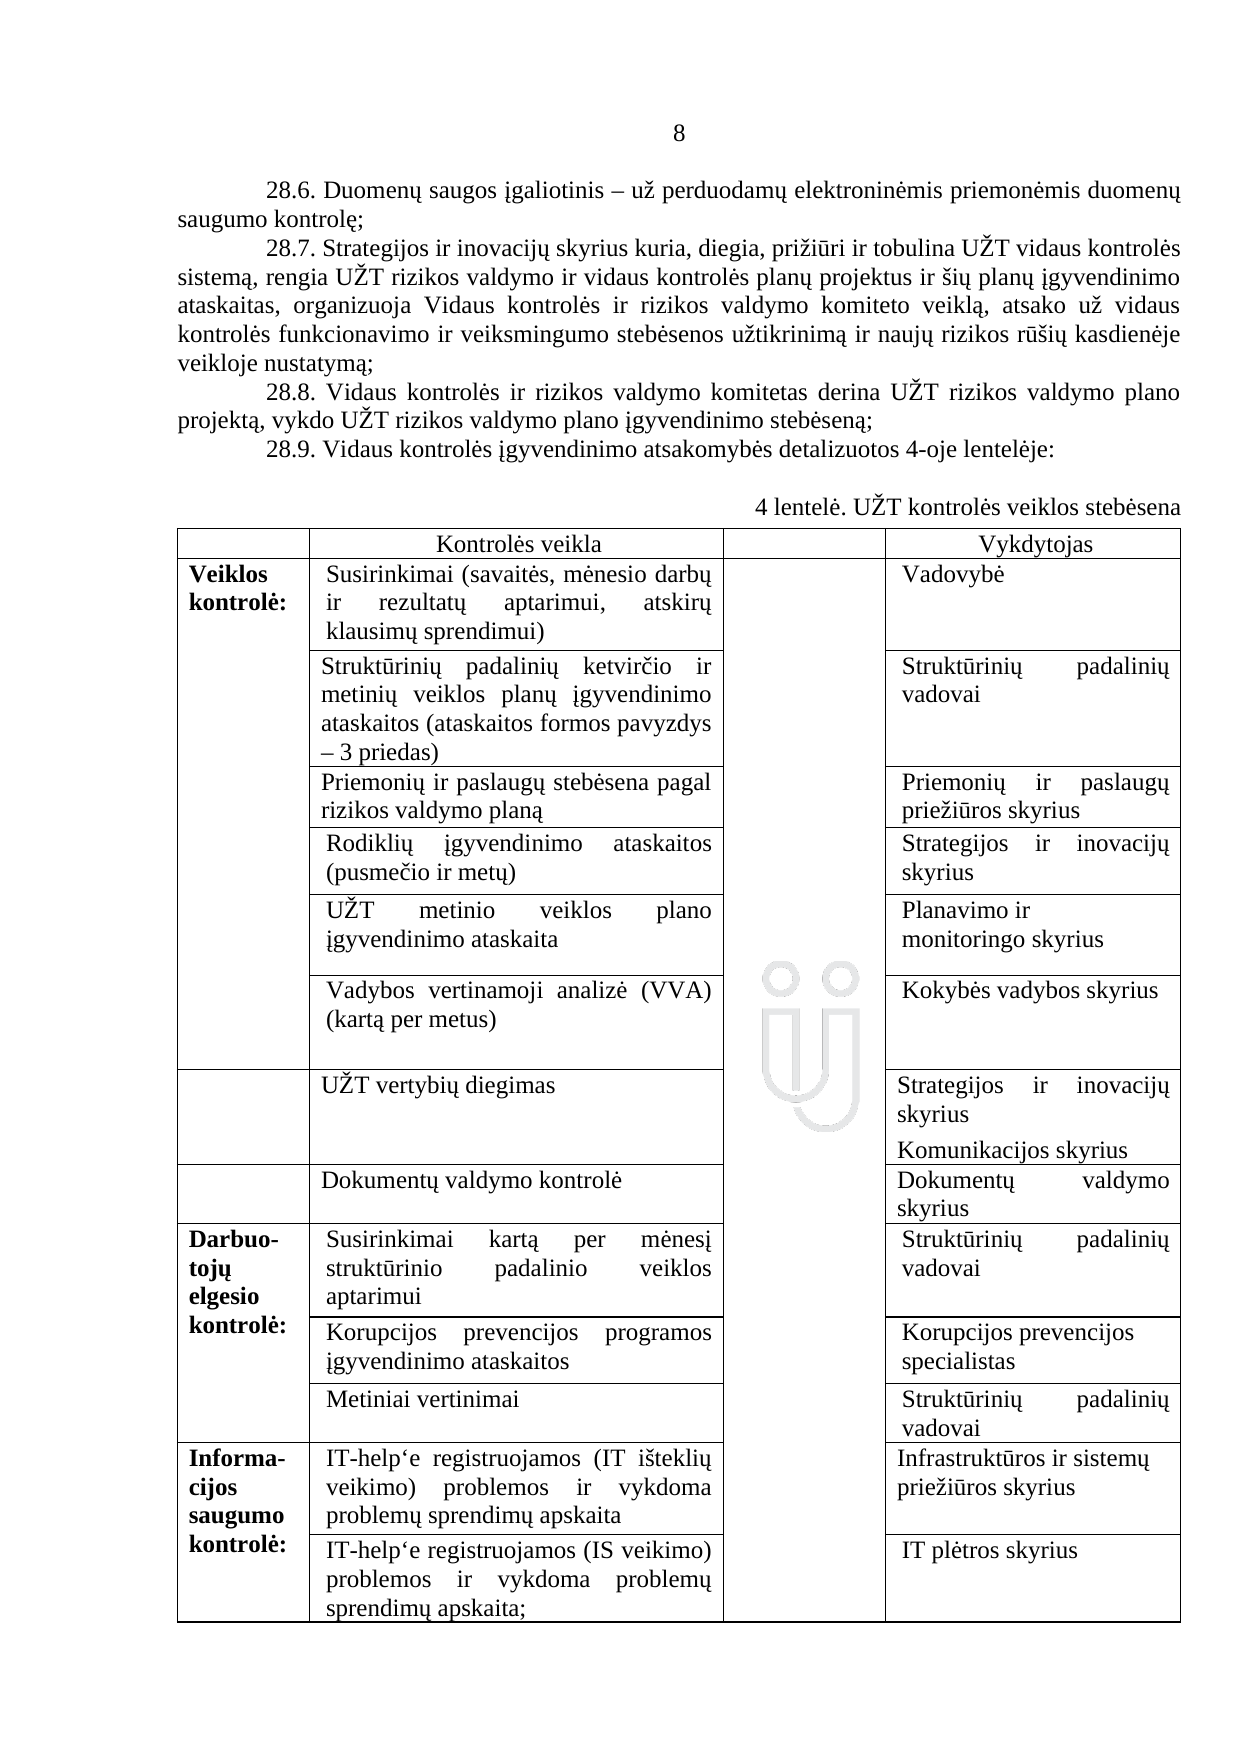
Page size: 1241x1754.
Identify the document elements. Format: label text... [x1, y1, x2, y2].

table_cell Rodiklių įgyvendinimo ataskaitos (pusmečio ir metų) [310, 828, 723, 894]
text 4 lentelė. UŽT kontrolės veiklos stebėsena [177, 492, 1181, 521]
table_cell Kokybės vadybos skyrius [886, 976, 1180, 1069]
text 28.9. Vidaus kontrolės įgyvendinimo atsakomybės detalizuotos 4-oje lentelėje: [177, 434, 1181, 463]
table_cell Struktūrinių padalinių vadovai [886, 651, 1180, 766]
table_cell Informa-cijos saugumo kontrolė: [178, 1443, 309, 1621]
table_cell Planavimo ir monitoringo skyrius [886, 895, 1180, 974]
table_cell Strategijos ir inovacijų skyrius [886, 828, 1180, 894]
table_cell Infrastruktūros ir sistemų priežiūros skyrius [886, 1443, 1180, 1534]
text 28.8. Vidaus kontrolės ir rizikos valdymo komitetas derina UŽT rizikos valdymo plano projektą, vykdo UŽT rizikos valdymo plano įgyvendinimo stebėseną; [177, 377, 1181, 434]
table_cell UŽT metinio veiklos plano įgyvendinimo ataskaita [310, 895, 723, 974]
text 28.7. Strategijos ir inovacijų skyrius kuria, diegia, prižiūri ir tobulina UŽT vidaus kontrolės sistemą, rengia UŽT rizikos valdymo ir vidaus kontrolės planų projektus ir šių planų įgyvendinimo ataskaitas, organizuoja Vidaus kontrolės ir rizikos valdymo komiteto veiklą, atsako už vidaus kontrolės funkcionavimo ir veiksmingumo stebėsenos užtikrinimą ir naujų rizikos rūšių kasdienėje veikloje nustatymą; [177, 233, 1181, 377]
table_cell [724, 559, 885, 1621]
table_header [724, 529, 885, 558]
table_cell Metiniai vertinimai [310, 1384, 723, 1442]
table_cell Veiklos kontrolė: [178, 559, 309, 1069]
table_cell IT-help‘e registruojamos (IS veikimo) problemos ir vykdoma problemų sprendimų apskaita; [310, 1535, 723, 1621]
table_cell Darbuo-tojų elgesio kontrolė: [178, 1224, 309, 1442]
table_cell Priemonių ir paslaugų stebėsena pagal rizikos valdymo planą [310, 767, 723, 827]
table_cell Struktūrinių padalinių vadovai [886, 1384, 1180, 1442]
table_cell [178, 1070, 309, 1164]
table_cell [178, 1165, 309, 1223]
table_cell UŽT vertybių diegimas [310, 1070, 723, 1164]
table_cell Vadovybė [886, 559, 1180, 650]
table_header Vykdytojas [886, 529, 1180, 558]
table_cell Susirinkimai kartą per mėnesį struktūrinio padalinio veiklos aptarimui [310, 1224, 723, 1316]
table_cell Korupcijos prevencijos programos įgyvendinimo ataskaitos [310, 1318, 723, 1383]
table_cell Susirinkimai (savaitės, mėnesio darbų ir rezultatų aptarimui, atskirų klausimų sprendimui) [310, 559, 723, 650]
table_cell IT plėtros skyrius [886, 1535, 1180, 1621]
table_cell Vadybos vertinamoji analizė (VVA) (kartą per metus) [310, 976, 723, 1069]
table_header [178, 529, 309, 558]
text 28.6. Duomenų saugos įgaliotinis – už perduodamų elektroninėmis priemonėmis duomenų saugumo kontrolę; [177, 176, 1181, 233]
table_cell Strategijos ir inovacijų skyrius Komunikacijos skyrius [886, 1070, 1180, 1164]
table_cell Struktūrinių padalinių ketvirčio ir metinių veiklos planų įgyvendinimo ataskaitos (ataskaitos formos pavyzdys – 3 priedas) [310, 651, 723, 766]
table_cell Korupcijos prevencijos specialistas [886, 1318, 1180, 1383]
table_cell Struktūrinių padalinių vadovai [886, 1224, 1180, 1316]
table_header Kontrolės veikla [310, 529, 723, 558]
table_cell Dokumentų valdymo skyrius [886, 1165, 1180, 1223]
table_cell Dokumentų valdymo kontrolė [310, 1165, 723, 1223]
table_cell Priemonių ir paslaugų priežiūros skyrius [886, 767, 1180, 827]
table_cell IT-help‘e registruojamos (IT išteklių veikimo) problemos ir vykdoma problemų sprendimų apskaita [310, 1443, 723, 1534]
